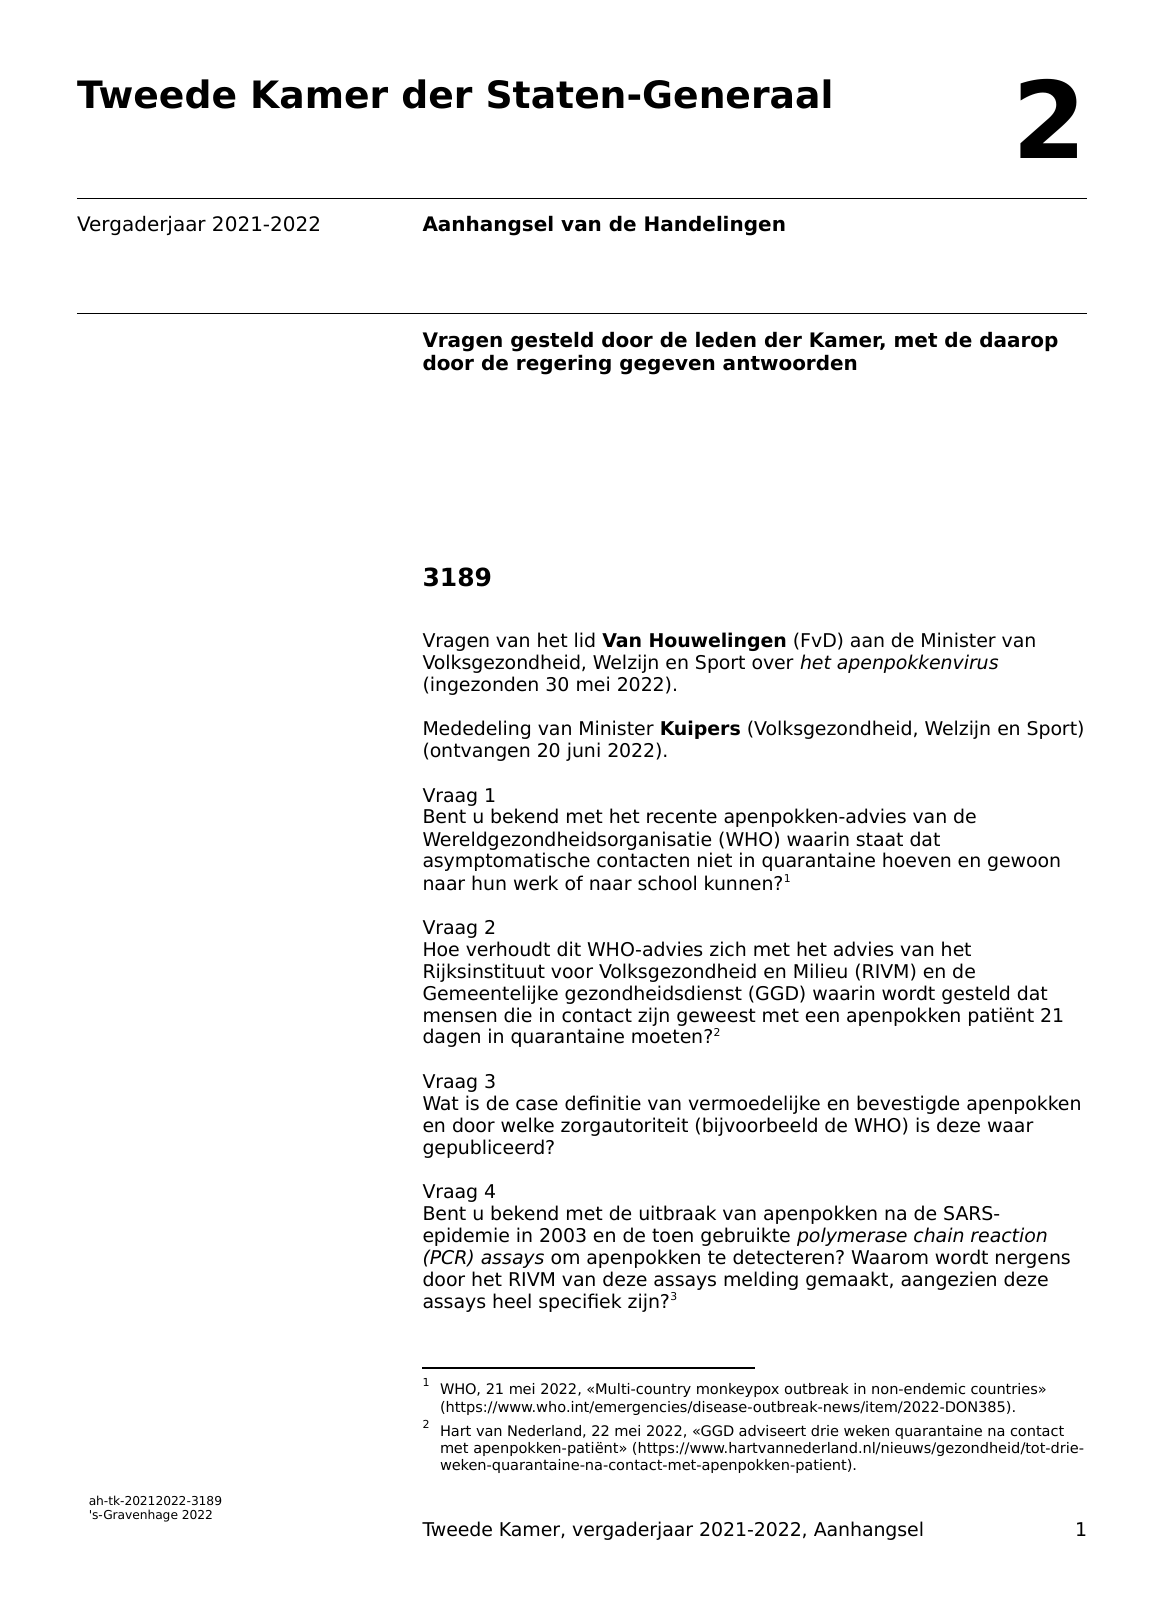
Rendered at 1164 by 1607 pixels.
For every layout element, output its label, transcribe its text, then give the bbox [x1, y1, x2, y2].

text Bent u bekend met de uitbraak van apenpokken na de SARS-epidemie in 2003 en de toen gebruikte polymerase chain reaction (PCR) assays om apenpokken te detecteren? Waarom wordt nergens door het RIVM van deze assays melding gemaakt, aangezien deze assays heel specifiek zijn? [422, 1203, 1087, 1313]
table_cell Vergaderjaar 2021-2022 [77, 199, 422, 313]
table_cell Aanhangsel van de Handelingen [422, 199, 1087, 313]
text ah-tk-20212022-3189 [88, 1494, 323, 1508]
table_cell Vragen gesteld door de leden der Kamer, met de daarop door de regering gegeven antwoorden [422, 314, 1087, 375]
table_header 2 [886, 59, 1087, 198]
text Hart van Nederland, 22 mei 2022, «GGD adviseert drie weken quarantaine na contact met apenpokken-patiënt» (https://www.hartvannederland.nl/nieuws/gezondheid/tot-drie-weken-quarantaine-na-contact-met-apenpokken-patient). [422, 1418, 1087, 1474]
text Vragen van het lid Van Houwelingen (FvD) aan de Minister van Volksgezondheid, Welzijn en Sport over het apenpokkenvirus (ingezonden 30 mei 2022). [422, 630, 1087, 696]
table_header Tweede Kamer der Staten-Generaal [77, 59, 886, 198]
text Vraag 2 [422, 917, 1087, 938]
text WHO, 21 mei 2022, «Multi-country monkeypox outbreak in non-endemic countries» (https://www.who.int/emergencies/disease-outbreak-news/item/2022-DON385). [422, 1377, 1087, 1416]
text Wat is de case definitie van vermoedelijke en bevestigde apenpokken en door welke zorgautoriteit (bijvoorbeeld de WHO) is deze waar gepubliceerd? [422, 1093, 1087, 1158]
text Vraag 4 [422, 1181, 1087, 1203]
table_cell [77, 314, 422, 375]
text Vraag 1 [422, 784, 1087, 806]
text Mededeling van Minister Kuipers (Volksgezondheid, Welzijn en Sport) (ontvangen 20 juni 2022). [422, 718, 1087, 762]
text Vraag 3 [422, 1071, 1087, 1093]
text 3189 [422, 563, 1087, 592]
text Hoe verhoudt dit WHO-advies zich met het advies van het Rijksinstituut voor Volksgezondheid en Milieu (RIVM) en de Gemeentelijke gezondheidsdienst (GGD) waarin wordt gesteld dat mensen die in contact zijn geweest met een apenpokken patiënt 21 dagen in quarantaine moeten? [422, 938, 1087, 1048]
text 's-Gravenhage 2022 [88, 1508, 323, 1522]
text Bent u bekend met het recente apenpokken-advies van de Wereldgezondheidsorganisatie (WHO) waarin staat dat asymptomatische contacten niet in quarantaine hoeven en gewoon naar hun werk of naar school kunnen? [422, 806, 1087, 894]
